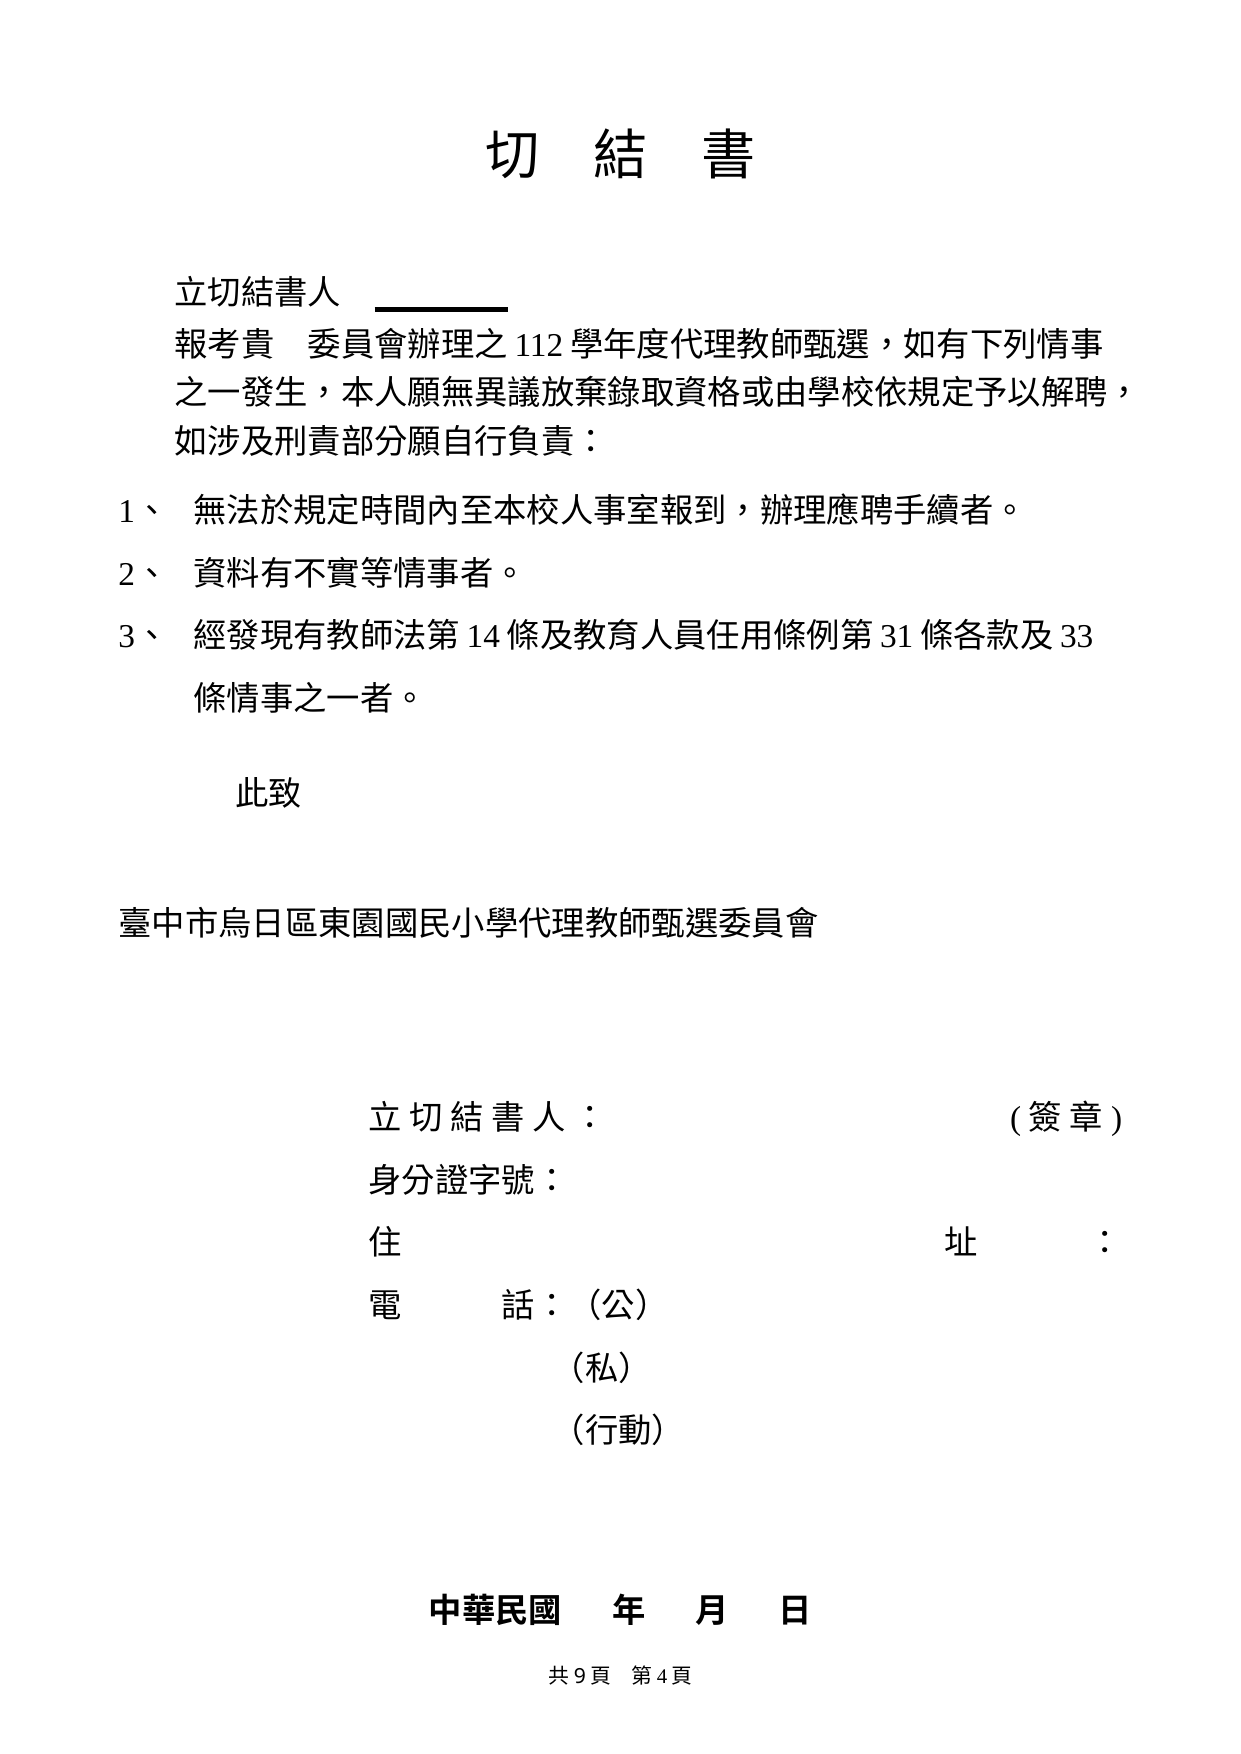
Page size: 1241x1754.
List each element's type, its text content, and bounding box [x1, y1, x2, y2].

text 臺中市烏日區東園國民小學代理教師甄選委員會 [118, 879, 1122, 941]
text （行動） [118, 1404, 1122, 1452]
text 立切結書人 [174, 266, 1122, 314]
list 無法於規定時間內至本校人事室報到，辦理應聘手續者。 [118, 467, 1122, 529]
text 住 址： 電 話：（公） [368, 1216, 1122, 1327]
text 立切結書人： (簽章) 身分證字號： [368, 1091, 1122, 1202]
text （私） [118, 1341, 1122, 1389]
text 此致 [118, 767, 1122, 815]
list 資料有不實等情事者。 [118, 529, 1122, 592]
text 中華民國 年 月 日 [118, 1566, 1122, 1628]
text 報考貴 委員會辦理之112學年度代理教師甄選，如有下列情事之一發生，本人願無異議放棄錄取資格或由學校依規定予以解聘，如涉及刑責部分願自行負責： [174, 318, 1122, 463]
list 經發現有教師法第14條及教育人員任用條例第31條各款及33條情事之一者。 [118, 592, 1122, 717]
text 切 結 書 [118, 78, 1122, 203]
